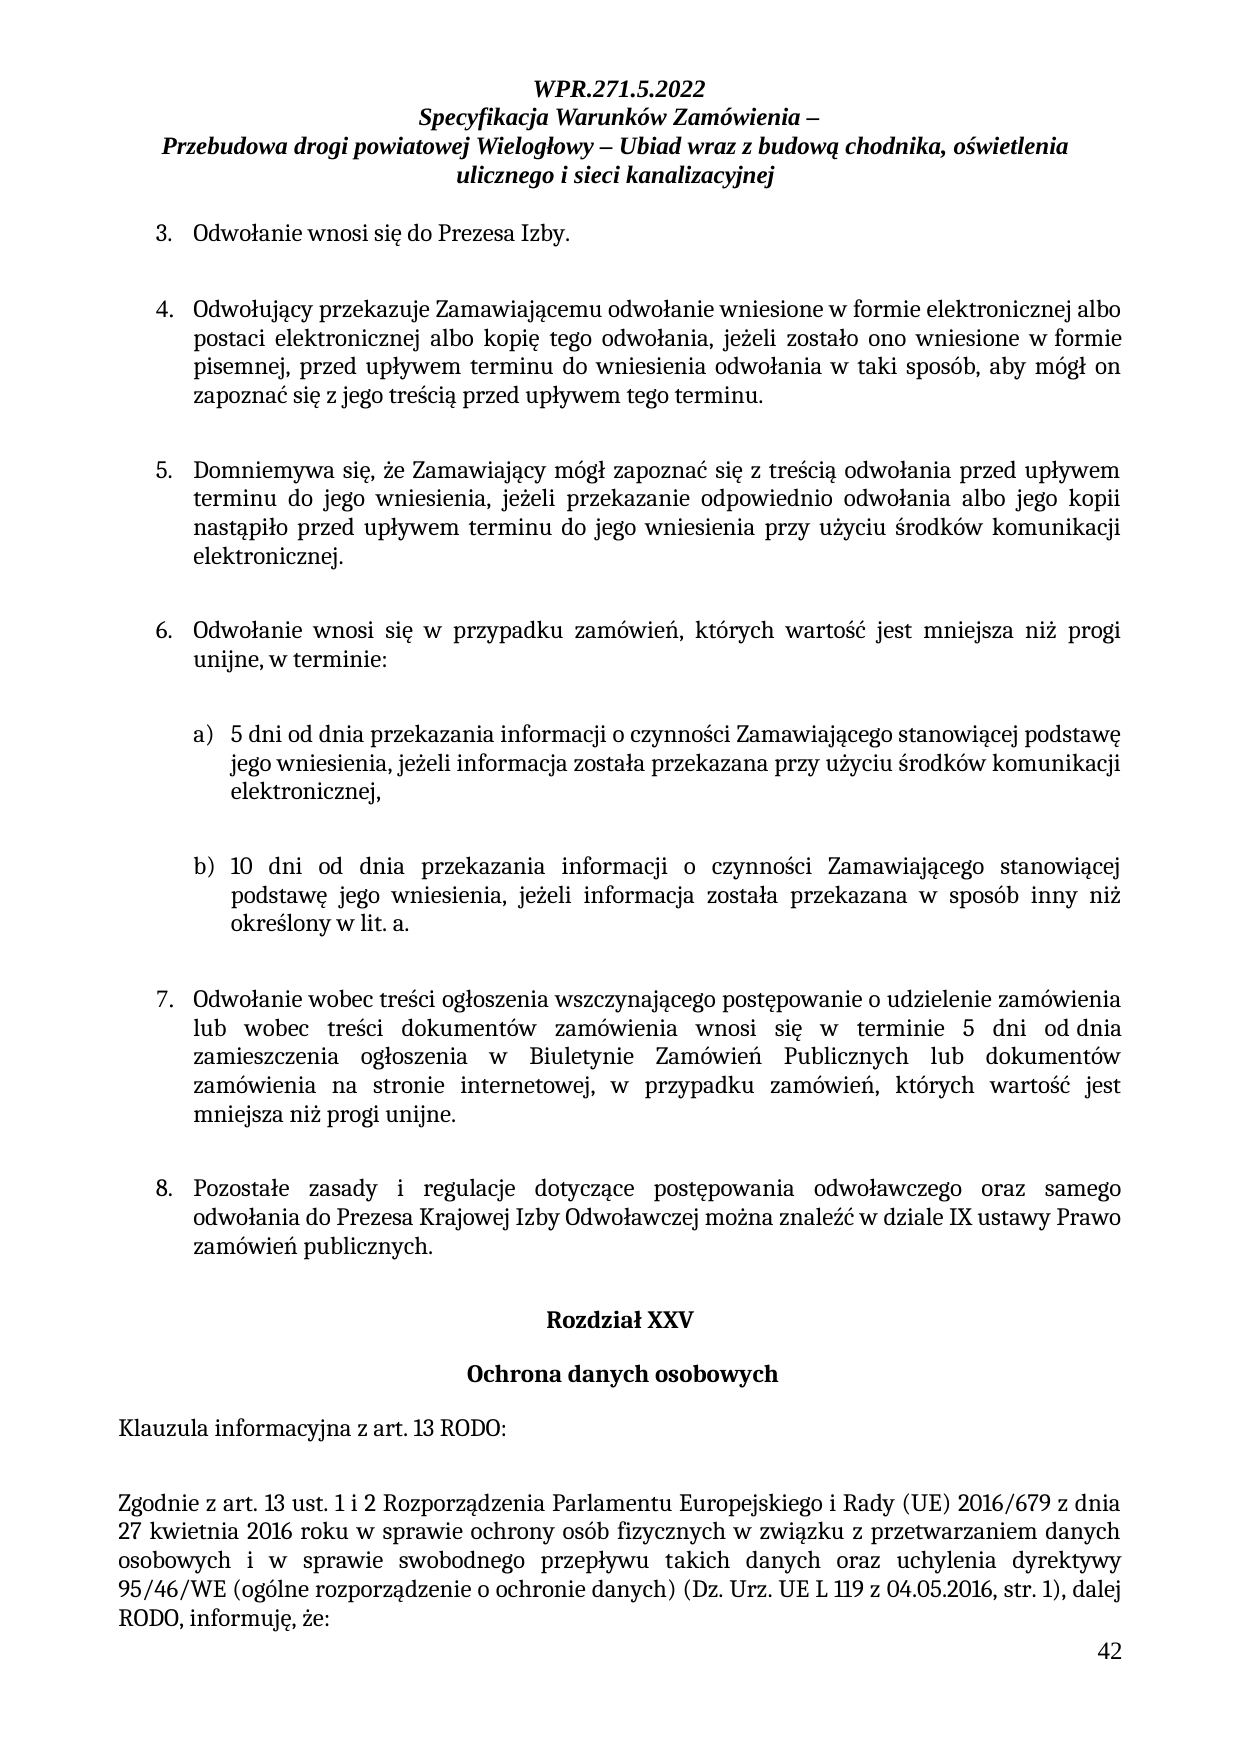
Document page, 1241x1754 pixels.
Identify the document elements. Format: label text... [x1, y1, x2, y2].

list Odwołanie wnosi się do Prezesa Izby. [156, 219, 1122, 248]
list 5 dni od dnia przekazania informacji o czynności Zamawiającego stanowiącej podstawę jego wniesienia, jeżeli informacja została przekazana przy użyciu środków komunikacji elektronicznej, [193, 720, 1122, 806]
text Zgodnie z art. 13 ust. 1 i 2 Rozporządzenia Parlamentu Europejskiego i Rady (UE) 2016/679 z dnia 27 kwietnia 2016 roku w sprawie ochrony osób fizycznych w związku z przetwarzaniem danych osobowych i w sprawie swobodnego przepływu takich danych oraz uchylenia dyrektywy 95/46/WE (ogólne rozporządzenie o ochronie danych) (Dz. Urz. UE L 119 z 04.05.2016, str. 1), dalej RODO, informuję, że: [118, 1488, 1122, 1632]
list Odwołanie wnosi się w przypadku zamówień, których wartość jest mniejsza niż progi unijne, w terminie: [156, 616, 1122, 674]
list Odwołujący przekazuje Zamawiającemu odwołanie wniesione w formie elektronicznej albo postaci elektronicznej albo kopię tego odwołania, jeżeli zostało ono wniesione w formie pisemnej, przed upływem terminu do wniesienia odwołania w taki sposób, aby mógł on zapoznać się z jego treścią przed upływem tego terminu. [156, 294, 1122, 410]
text Rozdział XXV [118, 1306, 1122, 1335]
text Ochrona danych osobowych [118, 1360, 1122, 1389]
list Pozostałe zasady i regulacje dotyczące postępowania odwoławczego oraz samego odwołania do Prezesa Krajowej Izby Odwoławczej można znaleźć w dziale IX ustawy Prawo zamówień publicznych. [156, 1174, 1122, 1261]
list 10 dni od dnia przekazania informacji o czynności Zamawiającego stanowiącej podstawę jego wniesienia, jeżeli informacja została przekazana w sposób inny niż określony w lit. a. [193, 852, 1122, 938]
list Odwołanie wobec treści ogłoszenia wszczynającego postępowanie o udzielenie zamówienia lub wobec treści dokumentów zamówienia wnosi się w terminie 5 dni od dnia zamieszczenia ogłoszenia w Biuletynie Zamówień Publicznych lub dokumentów zamówienia na stronie internetowej, w przypadku zamówień, których wartość jest mniejsza niż progi unijne. [156, 984, 1122, 1128]
list Domniemywa się, że Zamawiający mógł zapoznać się z treścią odwołania przed upływem terminu do jego wniesienia, jeżeli przekazanie odpowiednio odwołania albo jego kopii nastąpiło przed upływem terminu do jego wniesienia przy użyciu środków komunikacji elektronicznej. [156, 456, 1122, 571]
text Klauzula informacyjna z art. 13 RODO: [118, 1414, 1122, 1443]
